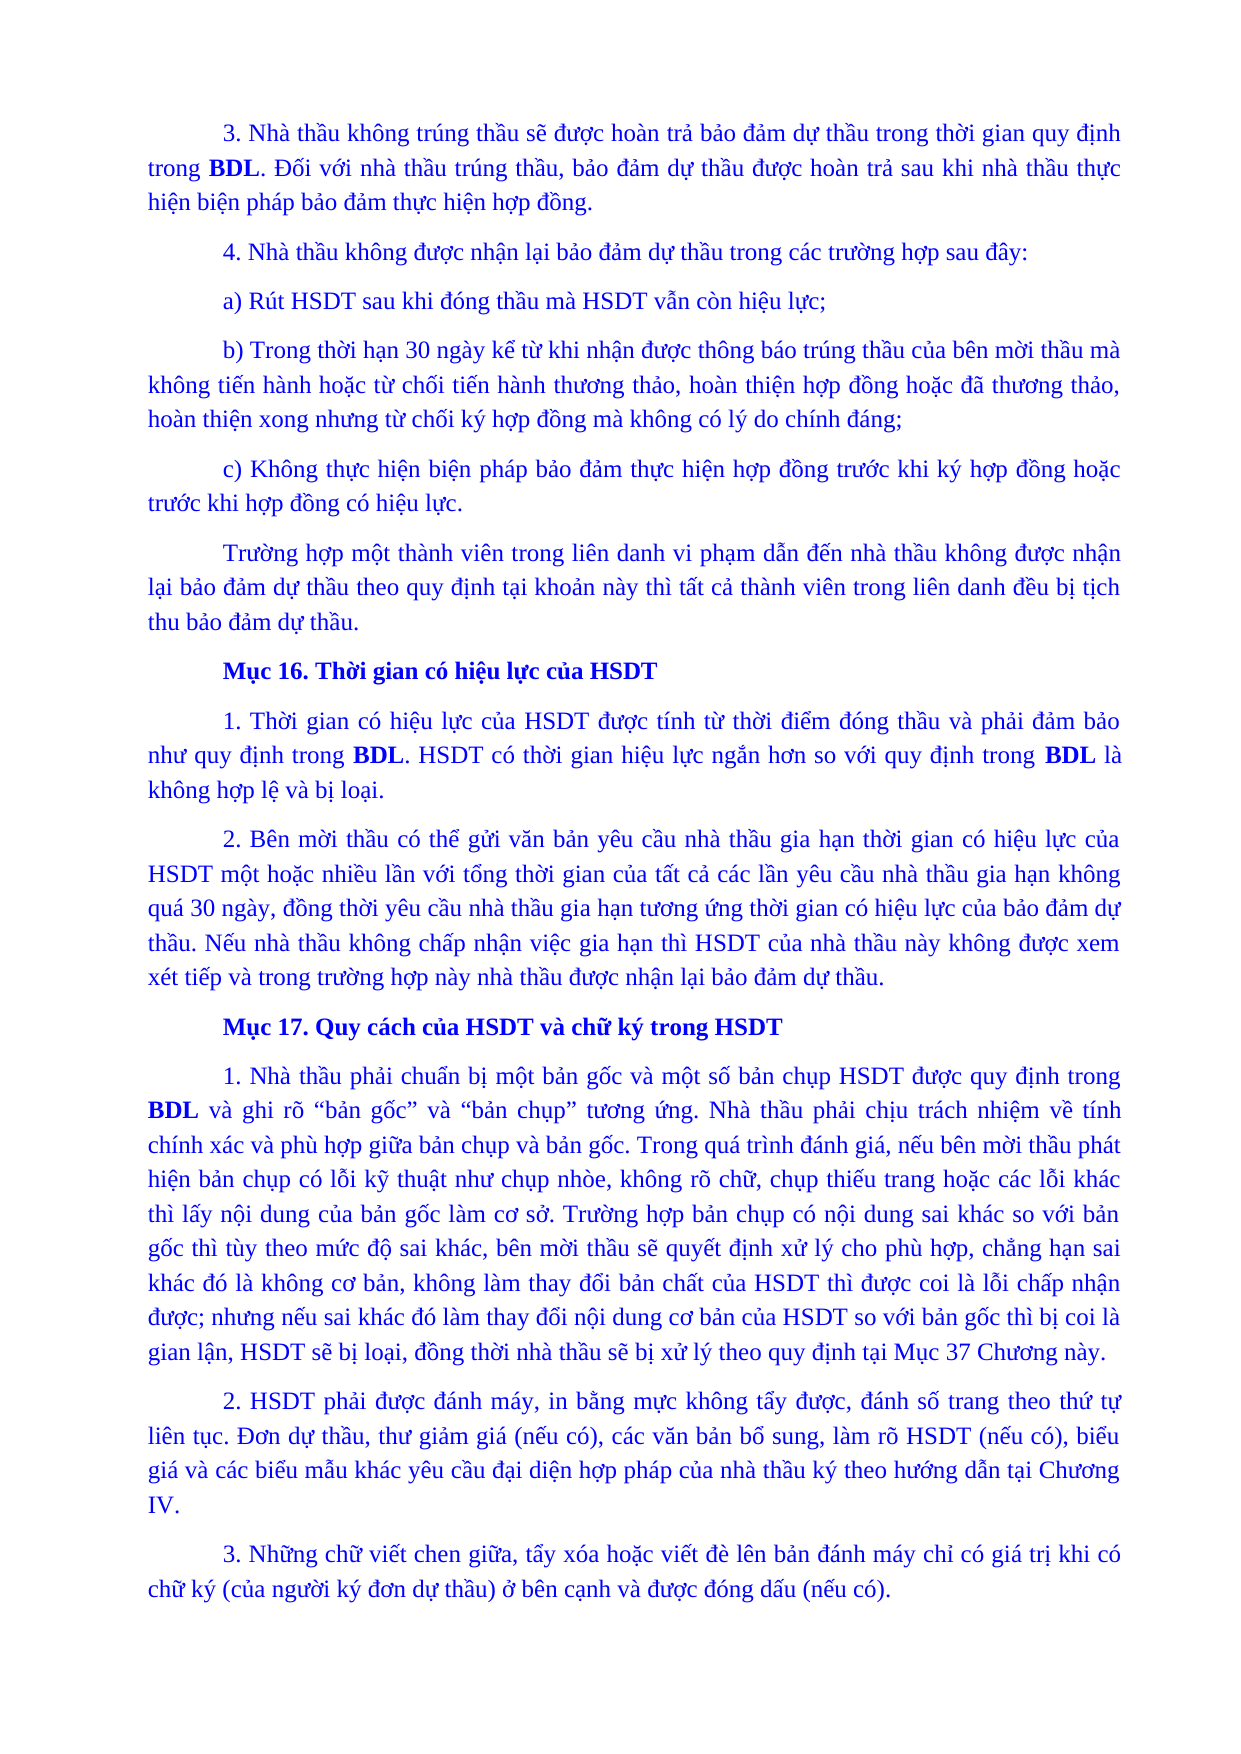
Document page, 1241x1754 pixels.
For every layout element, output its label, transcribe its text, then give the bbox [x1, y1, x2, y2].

text 2. Bên mời thầu có thể gửi văn bản yêu cầu nhà thầu gia hạn thời gian có hiệu lực của HSDT một hoặc nhiều lần với tổng thời gian của tất cả các lần yêu cầu nhà thầu gia hạn không quá 30 ngày, đồng thời yêu cầu nhà thầu gia hạn tương ứng thời gian có hiệu lực của bảo đảm dự thầu. Nếu nhà thầu không chấp nhận việc gia hạn thì HSDT của nhà thầu này không được xem xét tiếp và trong trường hợp này nhà thầu được nhận lại bảo đảm dự thầu. [148, 824, 1122, 991]
text a) Rút HSDT sau khi đóng thầu mà HSDT vẫn còn hiệu lực; [148, 286, 1122, 315]
text 1. Thời gian có hiệu lực của HSDT được tính từ thời điểm đóng thầu và phải đảm bảo như quy định trong BDL. HSDT có thời gian hiệu lực ngắn hơn so với quy định trong BDL là không hợp lệ và bị loại. [148, 706, 1122, 803]
text c) Không thực hiện biện pháp bảo đảm thực hiện hợp đồng trước khi ký hợp đồng hoặc trước khi hợp đồng có hiệu lực. [148, 454, 1122, 517]
text b) Trong thời hạn 30 ngày kể từ khi nhận được thông báo trúng thầu của bên mời thầu mà không tiến hành hoặc từ chối tiến hành thương thảo, hoàn thiện hợp đồng hoặc đã thương thảo, hoàn thiện xong nhưng từ chối ký hợp đồng mà không có lý do chính đáng; [148, 336, 1122, 433]
text Mục 16. Thời gian có hiệu lực của HSDT [148, 656, 1122, 685]
text Mục 17. Quy cách của HSDT và chữ ký trong HSDT [148, 1012, 1122, 1040]
text 3. Nhà thầu không trúng thầu sẽ được hoàn trả bảo đảm dự thầu trong thời gian quy định trong BDL. Đối với nhà thầu trúng thầu, bảo đảm dự thầu được hoàn trả sau khi nhà thầu thực hiện biện pháp bảo đảm thực hiện hợp đồng. [148, 118, 1122, 216]
text 4. Nhà thầu không được nhận lại bảo đảm dự thầu trong các trường hợp sau đây: [148, 237, 1122, 265]
text Trường hợp một thành viên trong liên danh vi phạm dẫn đến nhà thầu không được nhận lại bảo đảm dự thầu theo quy định tại khoản này thì tất cả thành viên trong liên danh đều bị tịch thu bảo đảm dự thầu. [148, 538, 1122, 636]
text 2. HSDT phải được đánh máy, in bằng mực không tẩy được, đánh số trang theo thứ tự liên tục. Đơn dự thầu, thư giảm giá (nếu có), các văn bản bổ sung, làm rõ HSDT (nếu có), biểu giá và các biểu mẫu khác yêu cầu đại diện hợp pháp của nhà thầu ký theo hướng dẫn tại Chương IV. [148, 1386, 1122, 1519]
text 1. Nhà thầu phải chuẩn bị một bản gốc và một số bản chụp HSDT được quy định trong BDL và ghi rõ “bản gốc” và “bản chụp” tương ứng. Nhà thầu phải chịu trách nhiệm về tính chính xác và phù hợp giữa bản chụp và bản gốc. Trong quá trình đánh giá, nếu bên mời thầu phát hiện bản chụp có lỗi kỹ thuật như chụp nhòe, không rõ chữ, chụp thiếu trang hoặc các lỗi khác thì lấy nội dung của bản gốc làm cơ sở. Trường hợp bản chụp có nội dung sai khác so với bản gốc thì tùy theo mức độ sai khác, bên mời thầu sẽ quyết định xử lý cho phù hợp, chẳng hạn sai khác đó là không cơ bản, không làm thay đổi bản chất của HSDT thì được coi là lỗi chấp nhận được; nhưng nếu sai khác đó làm thay đổi nội dung cơ bản của HSDT so với bản gốc thì bị coi là gian lận, HSDT sẽ bị loại, đồng thời nhà thầu sẽ bị xử lý theo quy định tại Mục 37 Chương này. [148, 1061, 1122, 1366]
text 3. Những chữ viết chen giữa, tẩy xóa hoặc viết đè lên bản đánh máy chỉ có giá trị khi có chữ ký (của người ký đơn dự thầu) ở bên cạnh và được đóng dấu (nếu có). [148, 1539, 1122, 1603]
